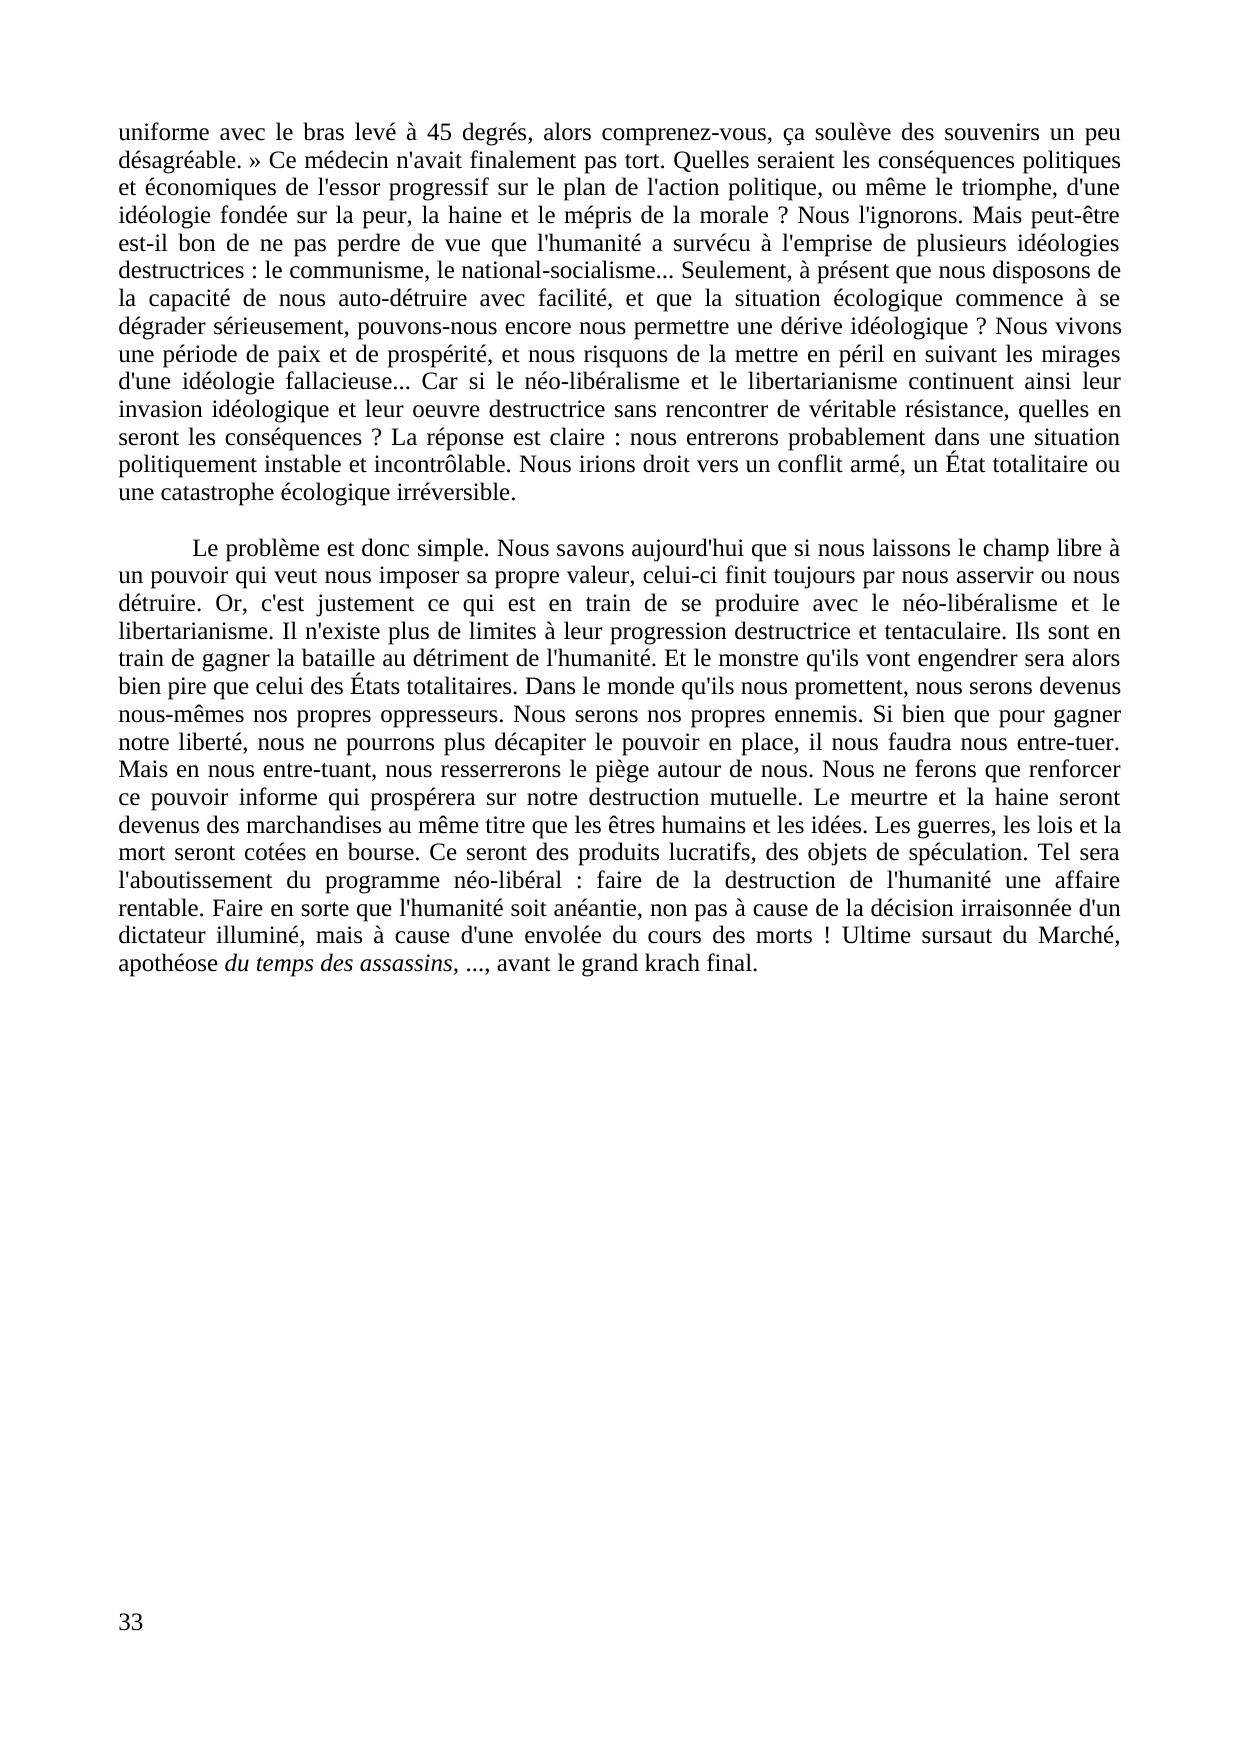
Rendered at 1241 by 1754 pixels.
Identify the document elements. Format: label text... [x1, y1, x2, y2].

text Le problème est donc simple. Nous savons aujourd'hui que si nous laissons le champ libre à un pouvoir qui veut nous imposer sa propre valeur, celui-ci finit toujours par nous asservir ou nous détruire. Or, c'est justement ce qui est en train de se produire avec le néo-libéralisme et le libertarianisme. Il n'existe plus de limites à leur progression destructrice et tentaculaire. Ils sont en train de gagner la bataille au détriment de l'humanité. Et le monstre qu'ils vont engendrer sera alors bien pire que celui des États totalitaires. Dans le monde qu'ils nous promettent, nous serons devenus nous-mêmes nos propres oppresseurs. Nous serons nos propres ennemis. Si bien que pour gagner notre liberté, nous ne pourrons plus décapiter le pouvoir en place, il nous faudra nous entre-tuer. Mais en nous entre-tuant, nous resserrerons le piège autour de nous. Nous ne ferons que renforcer ce pouvoir informe qui prospérera sur notre destruction mutuelle. Le meurtre et la haine seront devenus des marchandises au même titre que les êtres humains et les idées. Les guerres, les lois et la mort seront cotées en bourse. Ce seront des produits lucratifs, des objets de spéculation. Tel sera l'aboutissement du programme néo-libéral : faire de la destruction de l'humanité une affaire rentable. Faire en sorte que l'humanité soit anéantie, non pas à cause de la décision irraisonnée d'un dictateur illuminé, mais à cause d'une envolée du cours des morts ! Ultime sursaut du Marché, apothéose du temps des assassins, ..., avant le grand krach final. [118, 534, 1122, 977]
text uniforme avec le bras levé à 45 degrés, alors comprenez-vous, ça soulève des souvenirs un peu désagréable. » Ce médecin n'avait finalement pas tort. Quelles seraient les conséquences politiques et économiques de l'essor progressif sur le plan de l'action politique, ou même le triomphe, d'une idéologie fondée sur la peur, la haine et le mépris de la morale ? Nous l'ignorons. Mais peut-être est-il bon de ne pas perdre de vue que l'humanité a survécu à l'emprise de plusieurs idéologies destructrices : le communisme, le national-socialisme... Seulement, à présent que nous disposons de la capacité de nous auto-détruire avec facilité, et que la situation écologique commence à se dégrader sérieusement, pouvons-nous encore nous permettre une dérive idéologique ? Nous vivons une période de paix et de prospérité, et nous risquons de la mettre en péril en suivant les mirages d'une idéologie fallacieuse... Car si le néo-libéralisme et le libertarianisme continuent ainsi leur invasion idéologique et leur oeuvre destructrice sans rencontrer de véritable résistance, quelles en seront les conséquences ? La réponse est claire : nous entrerons probablement dans une situation politiquement instable et incontrôlable. Nous irions droit vers un conflit armé, un État totalitaire ou une catastrophe écologique irréversible. [118, 118, 1122, 506]
